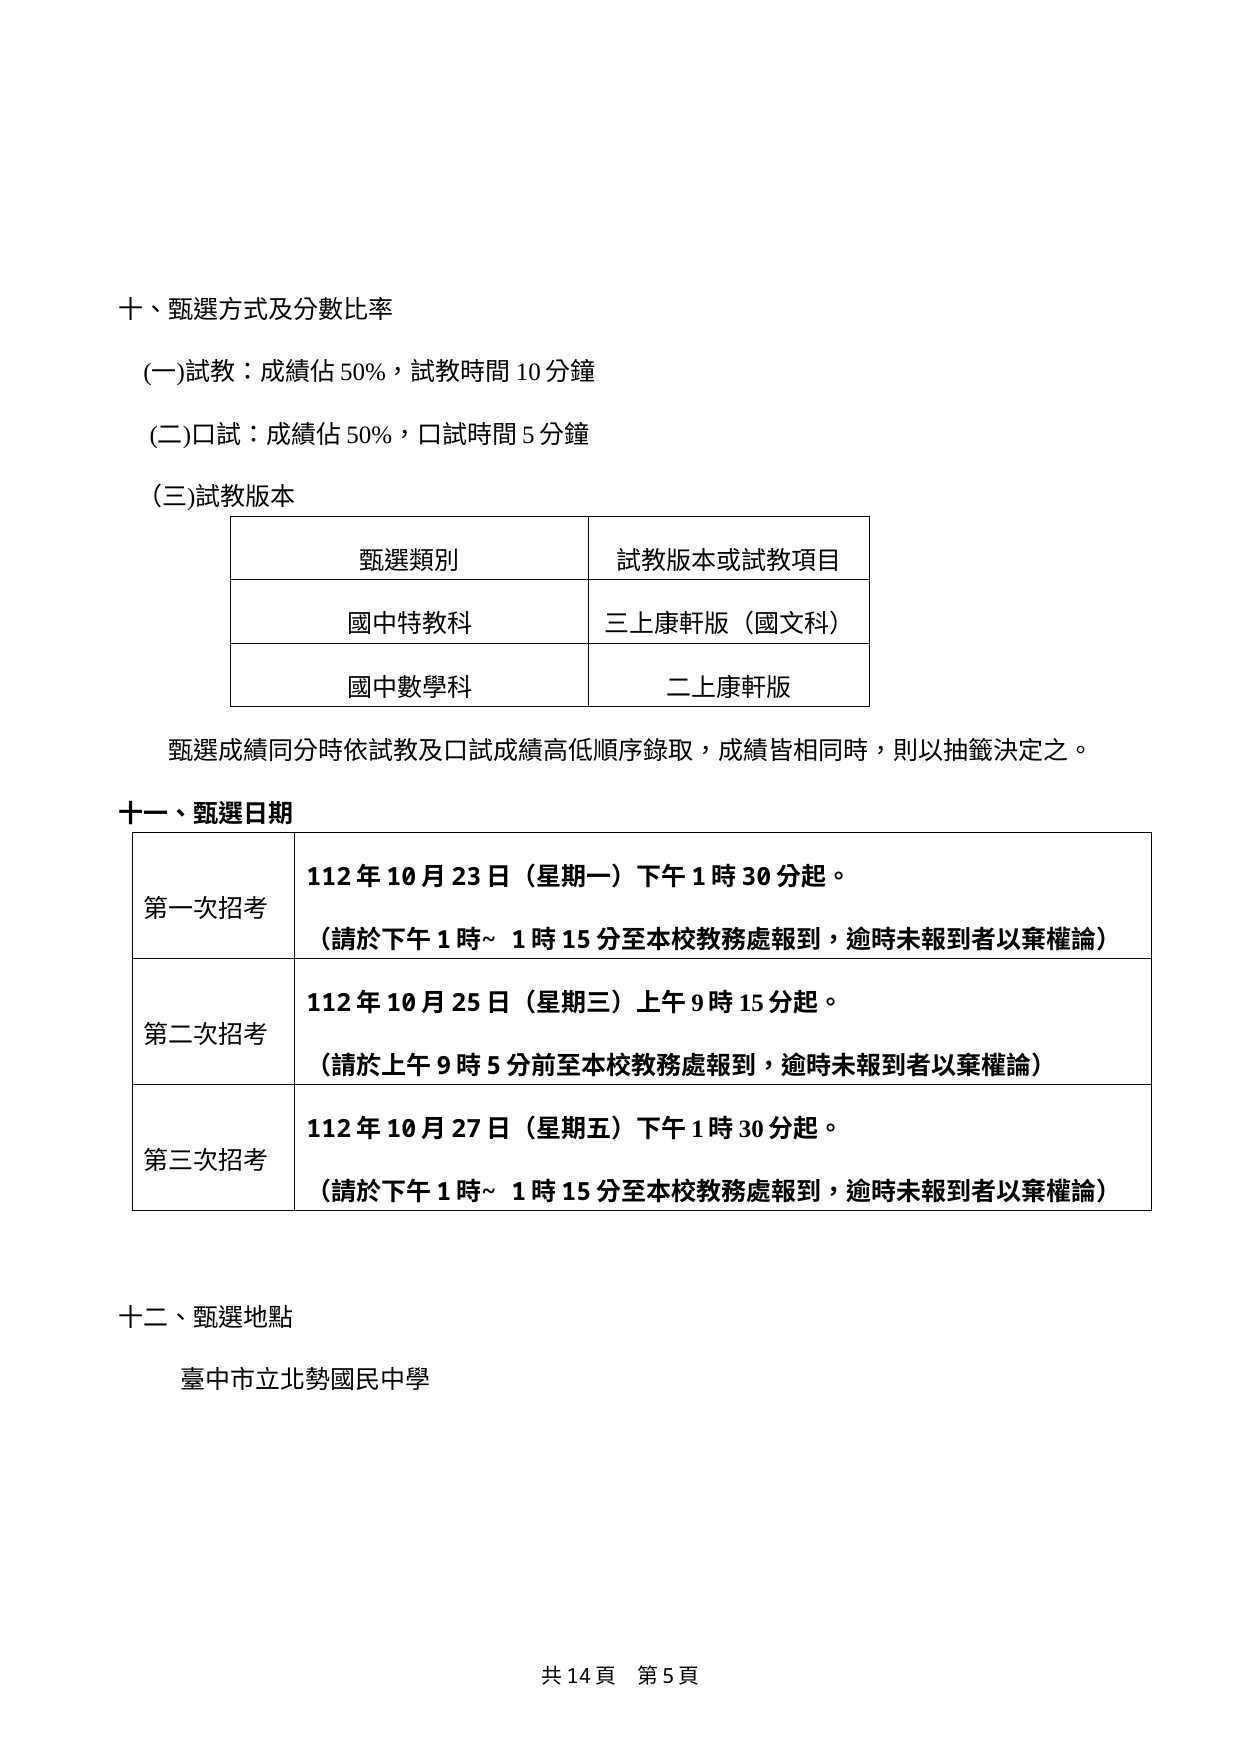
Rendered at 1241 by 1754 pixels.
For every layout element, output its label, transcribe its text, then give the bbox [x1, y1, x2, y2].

text 甄選成績同分時依試教及口試成績高低順序錄取，成績皆相同時，則以抽籤決定之。 [118, 707, 1122, 770]
table_header 第一次招考 [133, 833, 294, 958]
table_header 試教版本或試教項目 [589, 517, 869, 579]
table_cell 第二次招考 [133, 959, 294, 1084]
table_cell 國中特教科 [231, 580, 588, 643]
table_cell 第三次招考 [133, 1085, 294, 1210]
table_header 甄選類別 [231, 517, 588, 579]
text (一)試教：成績佔50%，試教時間10分鐘 [118, 328, 1122, 391]
table_cell 三上康軒版（國文科） [589, 580, 869, 643]
text (二)口試：成績佔50%，口試時間5分鐘 [118, 391, 1122, 453]
table_cell 國中數學科 [231, 644, 588, 706]
text （三)試教版本 [118, 453, 1122, 516]
table_cell 112年10月27日（星期五）下午1時30分起。 （請於下午1時~ 1時15分至本校教務處報到，逾時未報到者以棄權論） [295, 1085, 1151, 1210]
text 十一、甄選日期 [118, 770, 1122, 832]
table_cell 二上康軒版 [589, 644, 869, 706]
text 十二、甄選地點 [118, 1274, 1122, 1336]
text 臺中市立北勢國民中學 [181, 1336, 1122, 1399]
table_header 112年10月23日（星期一）下午1時30分起。 （請於下午1時~ 1時15分至本校教務處報到，逾時未報到者以棄權論） [295, 833, 1151, 958]
table_cell 112年10月25日（星期三）上午9時15分起。 （請於上午9時5分前至本校教務處報到，逾時未報到者以棄權論） [295, 959, 1151, 1084]
text 十、甄選方式及分數比率 [118, 266, 1122, 328]
